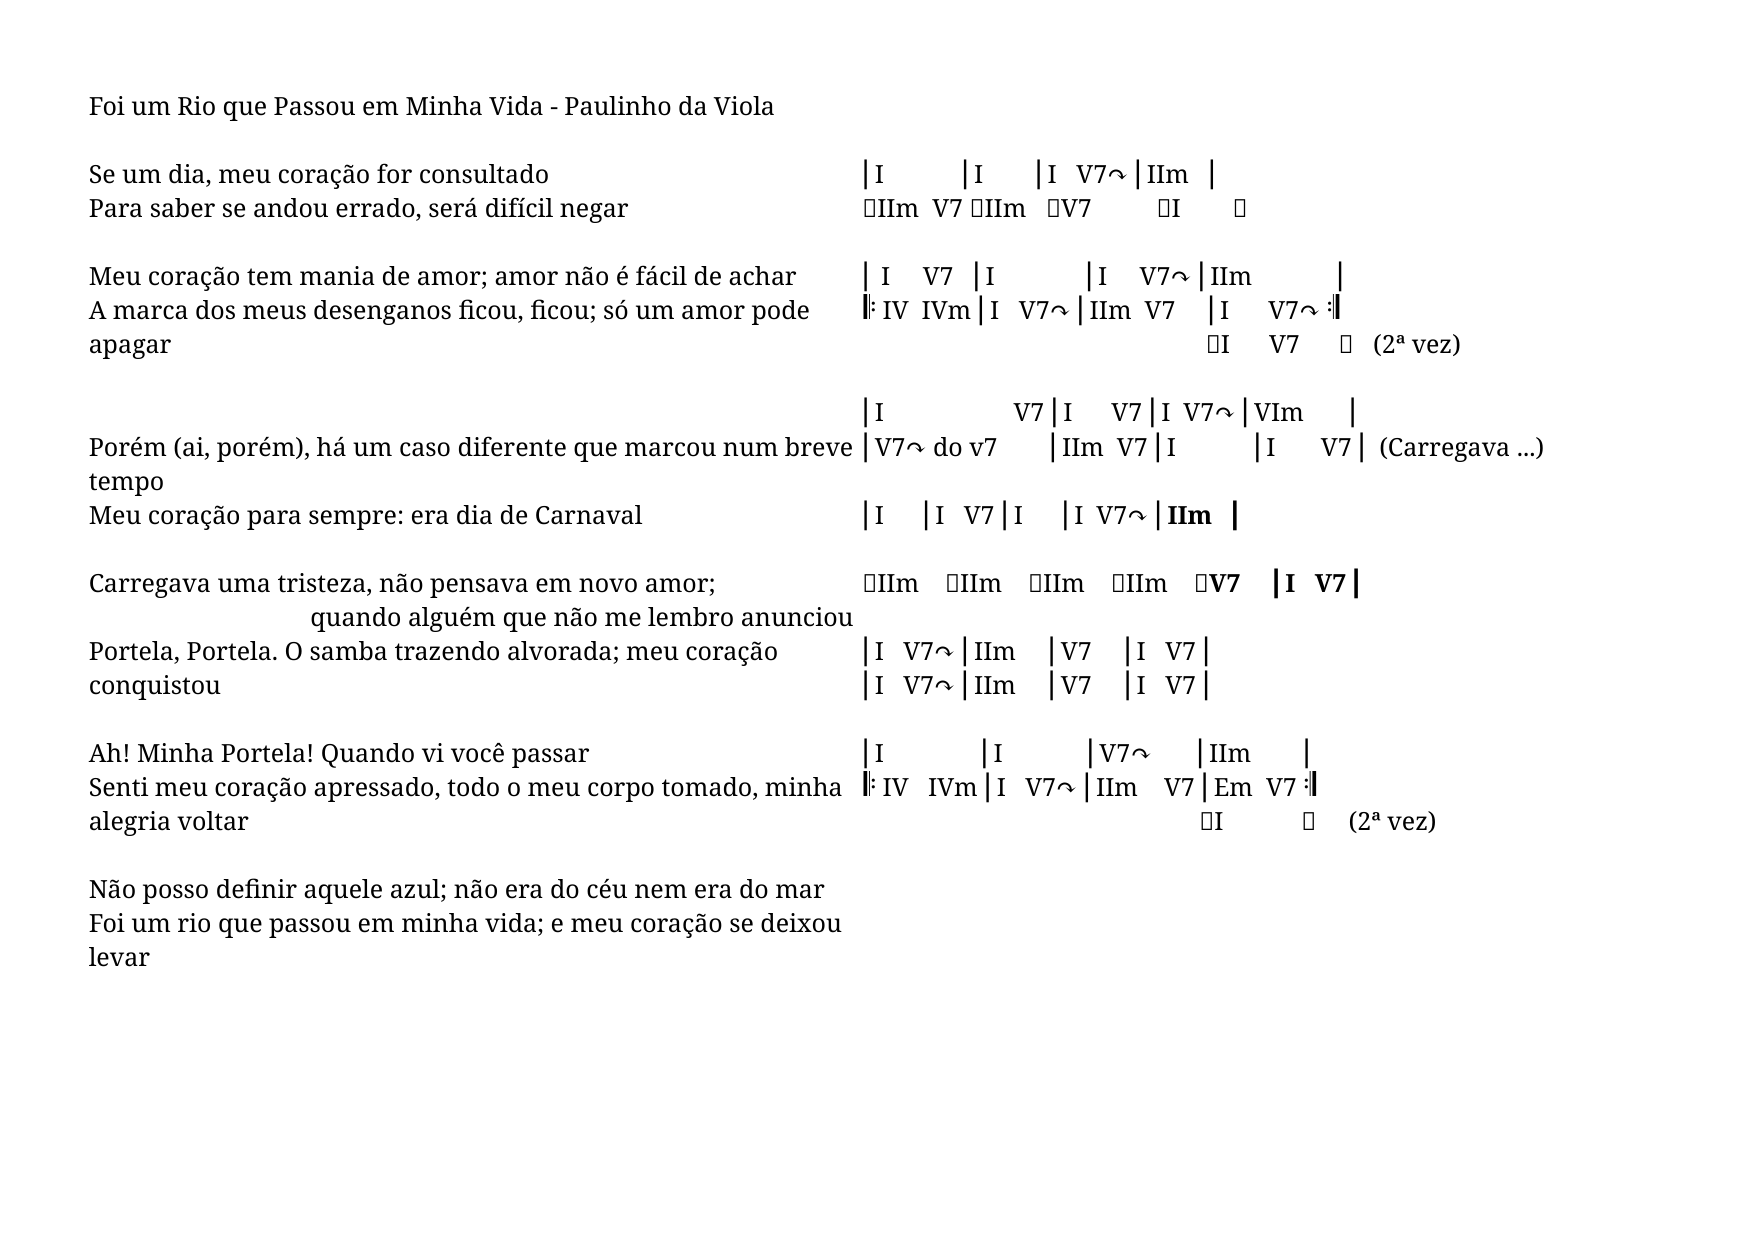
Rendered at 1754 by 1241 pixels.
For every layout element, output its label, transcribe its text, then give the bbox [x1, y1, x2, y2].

text Não posso definir aquele azul; não era do céu nem era do mar Foi um rio que passou em minha vida; e meu coração se deixou levar [88, 872, 856, 974]
text ⎜I V7↷ ⎜IIm ⎜V7 ⎜I V7 ⎜ [862, 668, 1665, 702]
text ⎜I ⎜I ⎜V7↷ ⎜IIm ⎜ [862, 736, 1665, 770]
text ⎜I ⎜ (2ª vez) [862, 804, 1665, 838]
text Ah! Minha Portela! Quando vi você passar Senti meu coração apressado, todo o meu corpo tomado, minha alegria voltar [88, 736, 856, 838]
text ⎜ I V7 ⎜I ⎜I V7↷ ⎜IIm ⎜ [862, 259, 1665, 293]
text Porém (ai, porém), há um caso diferente que marcou num breve tempo Meu coração para sempre: era dia de Carnaval [88, 429, 856, 531]
text ⎜I V7 ⎜I V7 ⎜I V7↷ ⎜VIm ⎜ [862, 395, 1665, 429]
text quando alguém que não me lembro anunciou Portela, Portela. O samba trazendo alvorada; meu coração conquistou [88, 599, 856, 702]
text ⎜IIm ⎜IIm ⎜IIm ⎜IIm ⎜V7 ⎜I V7 ⎜ [862, 565, 1665, 599]
text ⎜I ⎜I V7 ⎜I ⎜I V7↷ ⎜IIm ⎜ [862, 497, 1665, 531]
text ⎜I V7 ⎜ (2ª vez) [862, 327, 1665, 361]
text Foi um Rio que Passou em Minha Vida - Paulinho da Viola [88, 88, 856, 123]
text ⎜IIm V7 ⎜IIm ⎜V7 ⎜I ⎜ [862, 191, 1665, 225]
text Se um dia, meu coração for consultado Para saber se andou errado, será difícil negar [88, 157, 856, 225]
text 𝄆 IV IVm ⎜I V7↷ ⎜IIm V7 ⎜I V7↷ 𝄇 [862, 293, 1665, 327]
text Meu coração tem mania de amor; amor não é fácil de achar A marca dos meus desenganos ficou, ficou; só um amor pode apagar [88, 259, 856, 361]
text 𝄆 IV IVm ⎜I V7↷ ⎜IIm V7 ⎜Em V7 𝄇 [862, 770, 1665, 804]
text Carregava uma tristeza, não pensava em novo amor; [88, 565, 856, 599]
text ⎜I V7↷ ⎜IIm ⎜V7 ⎜I V7 ⎜ [862, 633, 1665, 668]
text ⎜V7↷ do v7 ⎜IIm V7 ⎜I ⎜I V7 ⎜ (Carregava ...) [862, 429, 1665, 463]
text ⎜I ⎜I ⎜I V7↷ ⎜IIm ⎜ [862, 157, 1665, 191]
